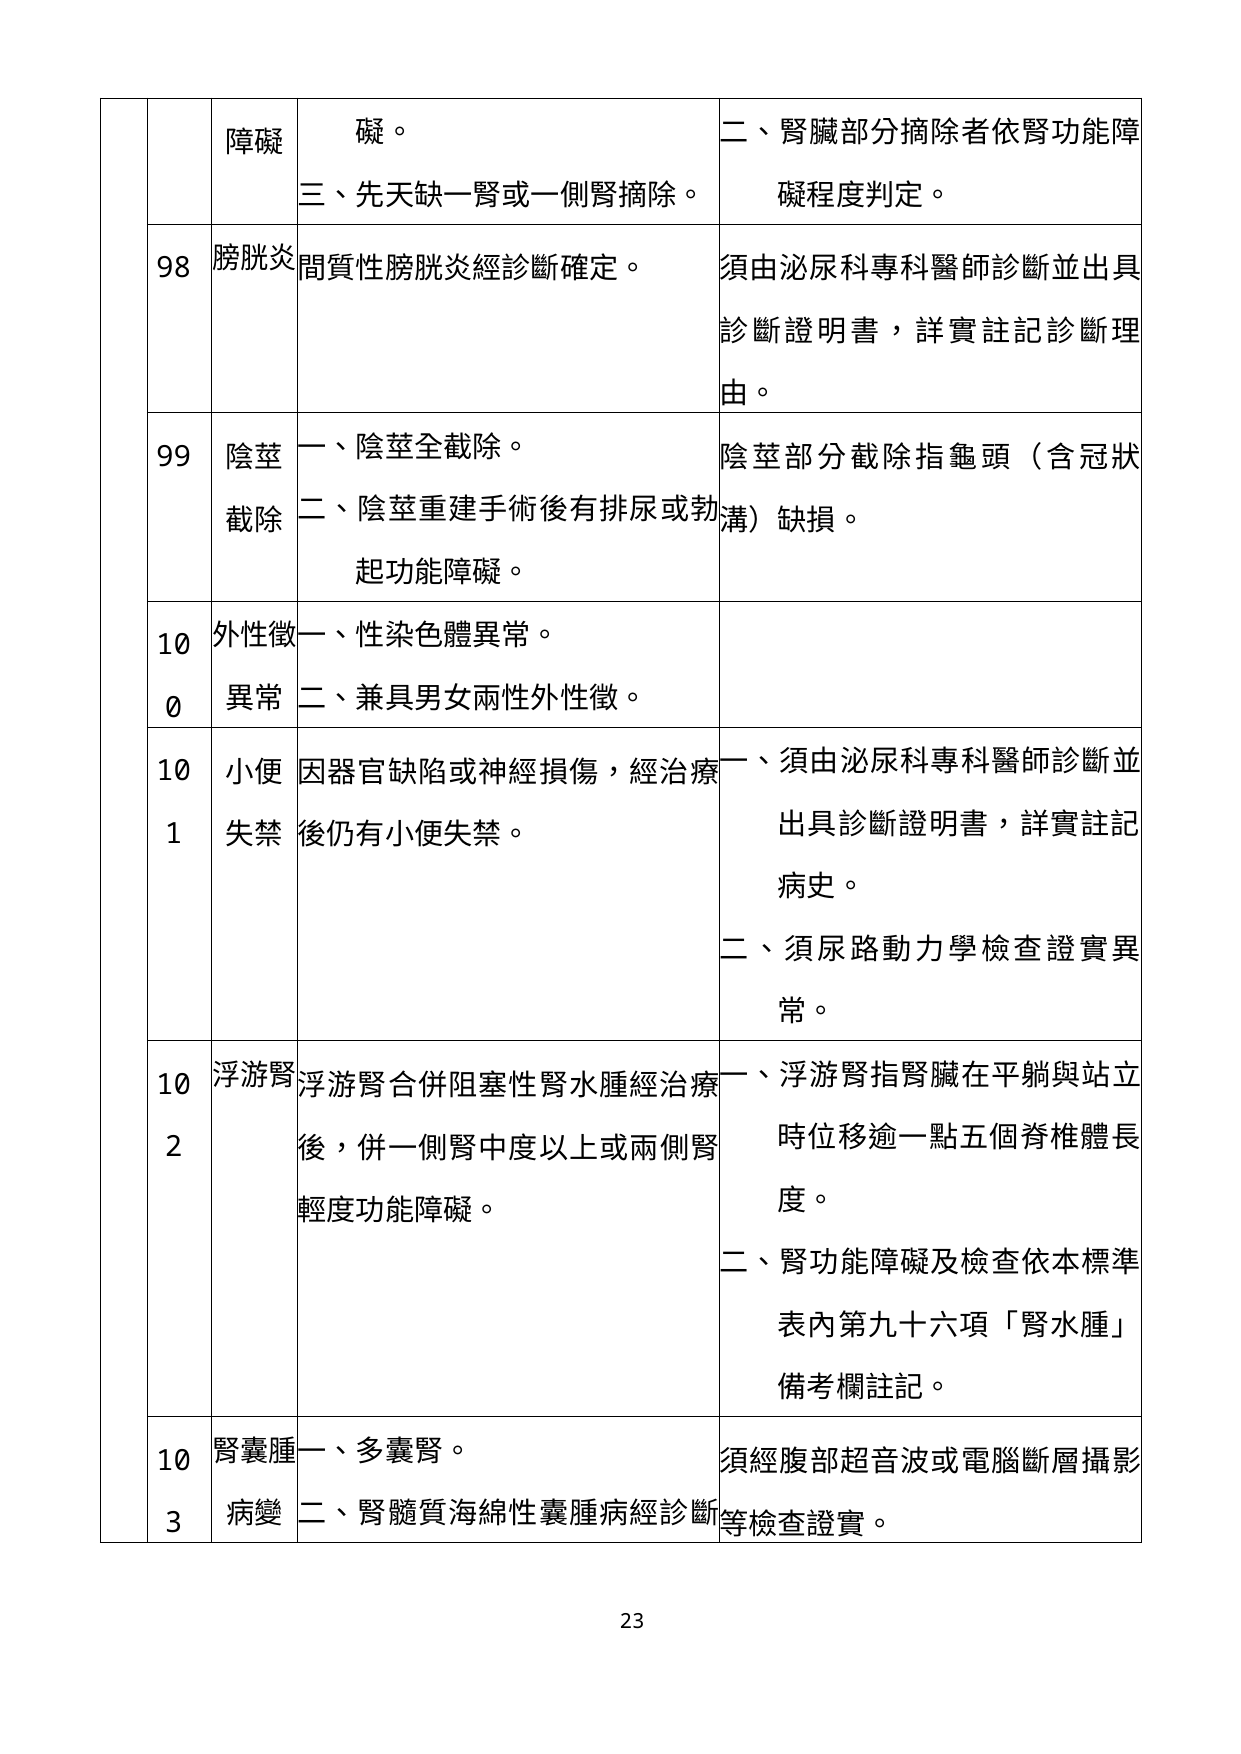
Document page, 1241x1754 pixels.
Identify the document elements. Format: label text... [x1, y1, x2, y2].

table_cell 98 [148, 225, 211, 412]
table_cell 須由泌尿科專科醫師診斷並出具診斷證明書，詳實註記診斷理由。 [720, 225, 1141, 412]
table_cell 須經腹部超音波或電腦斷層攝影等檢查證實。 [720, 1417, 1141, 1542]
table_cell 間質性膀胱炎經診斷確定。 [298, 225, 719, 412]
table_cell 一、陰莖全截除。 二、陰莖重建手術後有排尿或勃起功能障礙。 [298, 413, 719, 601]
table_cell 浮游腎 [212, 1041, 297, 1416]
table_cell 因器官缺陷或神經損傷，經治療後仍有小便失禁。 [298, 728, 719, 1040]
table_cell 99 [148, 413, 211, 601]
table_cell 腎囊腫病變 [212, 1417, 297, 1542]
table_cell 一、多囊腎。 二、腎髓質海綿性囊腫病經診斷 [298, 1417, 719, 1542]
table_cell [720, 602, 1141, 727]
table_cell 一、浮游腎指腎臟在平躺與站立時位移逾一點五個脊椎體長度。 二、腎功能障礙及檢查依本標準表內第九十六項「腎水腫」備考欄註記。 [720, 1041, 1141, 1416]
table_cell 浮游腎合併阻塞性腎水腫經治療後，併一側腎中度以上或兩側腎輕度功能障礙。 [298, 1041, 719, 1416]
table_cell 礙。 三、先天缺一腎或一側腎摘除。 [298, 99, 719, 223]
table_cell 陰莖截除 [212, 413, 297, 601]
table_cell 100 [148, 602, 211, 727]
table_cell 二、腎臟部分摘除者依腎功能障礙程度判定。 [720, 99, 1141, 223]
table_cell 障礙 [212, 99, 297, 223]
table_cell 一、須由泌尿科專科醫師診斷並出具診斷證明書，詳實註記病史。 二、須尿路動力學檢查證實異常。 [720, 728, 1141, 1040]
table_cell 膀胱炎 [212, 225, 297, 412]
table_cell 103 [148, 1417, 211, 1542]
table_cell 外性徵異常 [212, 602, 297, 727]
table_cell 小便失禁 [212, 728, 297, 1040]
table_cell 101 [148, 728, 211, 1040]
table_cell 102 [148, 1041, 211, 1416]
table_cell 一、性染色體異常。 二、兼具男女兩性外性徵。 [298, 602, 719, 727]
table_cell [101, 99, 147, 1542]
table_cell 陰莖部分截除指龜頭（含冠狀溝）缺損。 [720, 413, 1141, 601]
table_cell [148, 99, 211, 223]
